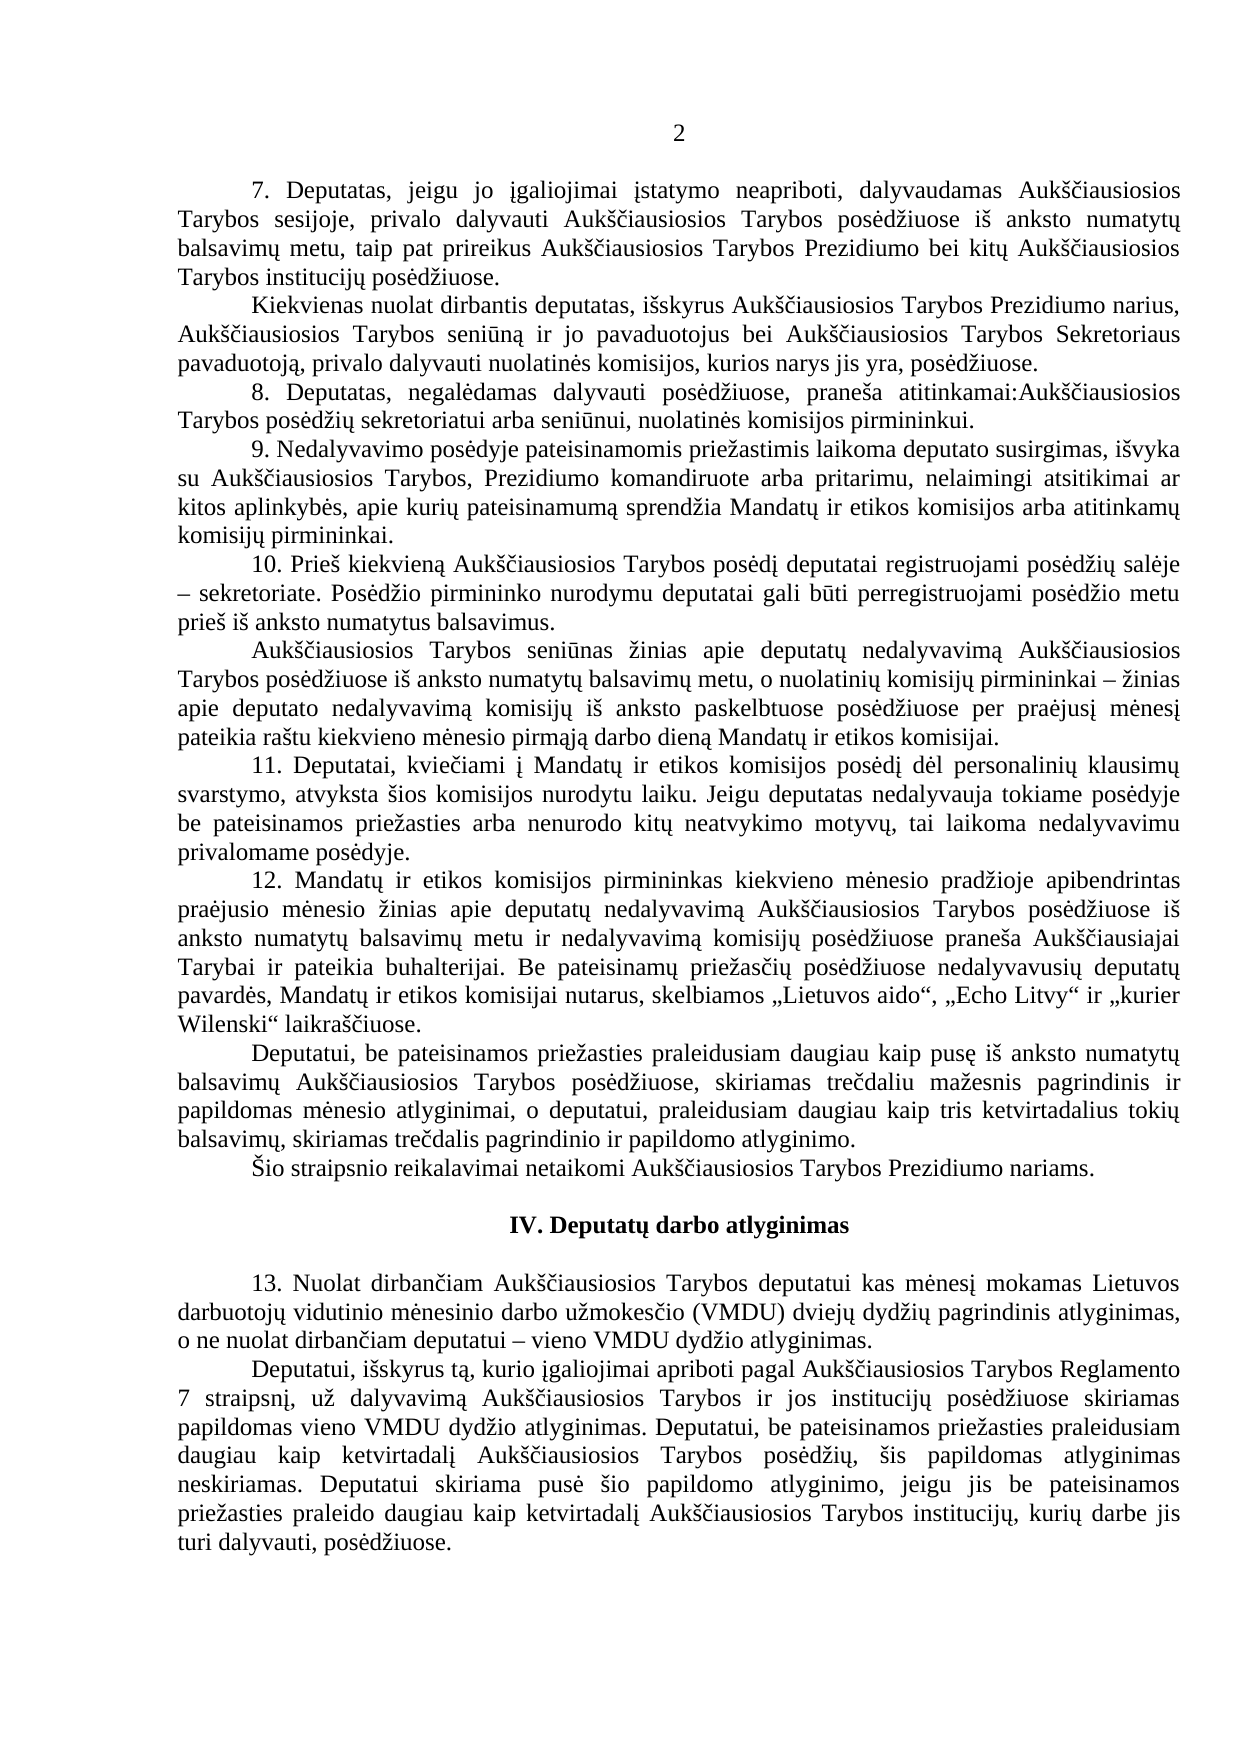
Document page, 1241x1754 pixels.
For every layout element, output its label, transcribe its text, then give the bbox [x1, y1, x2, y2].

text Kiekvienas nuolat dirbantis deputatas, išskyrus Aukščiausiosios Tarybos Prezidiumo narius, Aukščiausiosios Tarybos seniūną ir jo pavaduotojus bei Aukščiausiosios Tarybos Sekretoriaus pavaduotoją, privalo dalyvauti nuolatinės komisijos, kurios narys jis yra, posėdžiuose. [177, 291, 1181, 377]
text Aukščiausiosios Tarybos seniūnas žinias apie deputatų nedalyvavimą Aukščiausiosios Tarybos posėdžiuose iš anksto numatytų balsavimų metu, o nuolatinių komisijų pirmininkai – žinias apie deputato nedalyvavimą komisijų iš anksto paskelbtuose posėdžiuose per praėjusį mėnesį pateikia raštu kiekvieno mėnesio pirmąją darbo dieną Mandatų ir etikos komisijai. [177, 636, 1181, 751]
text 10. Prieš kiekvieną Aukščiausiosios Tarybos posėdį deputatai registruojami posėdžių salėje – sekretoriate. Posėdžio pirmininko nurodymu deputatai gali būti perregistruojami posėdžio metu prieš iš anksto numatytus balsavimus. [177, 549, 1181, 636]
text Deputatui, be pateisinamos priežasties praleidusiam daugiau kaip pusę iš anksto numatytų balsavimų Aukščiausiosios Tarybos posėdžiuose, skiriamas trečdaliu mažesnis pagrindinis ir papildomas mėnesio atlyginimai, o deputatui, praleidusiam daugiau kaip tris ketvirtadalius tokių balsavimų, skiriamas trečdalis pagrindinio ir papildomo atlyginimo. [177, 1038, 1181, 1153]
text Šio straipsnio reikalavimai netaikomi Aukščiausiosios Tarybos Prezidiumo nariams. [177, 1153, 1181, 1182]
text 8. Deputatas, negalėdamas dalyvauti posėdžiuose, praneša atitinkamai:Aukščiausiosios Tarybos posėdžių sekretoriatui arba seniūnui, nuolatinės komisijos pirmininkui. [177, 377, 1181, 434]
text 12. Mandatų ir etikos komisijos pirmininkas kiekvieno mėnesio pradžioje apibendrintas praėjusio mėnesio žinias apie deputatų nedalyvavimą Aukščiausiosios Tarybos posėdžiuose iš anksto numatytų balsavimų metu ir nedalyvavimą komisijų posėdžiuose praneša Aukščiausiajai Tarybai ir pateikia buhalterijai. Be pateisinamų priežasčių posėdžiuose nedalyvavusių deputatų pavardės, Mandatų ir etikos komisijai nutarus, skelbiamos „Lietuvos aido“, „Echo Litvy“ ir „kurier Wilenski“ laikraščiuose. [177, 866, 1181, 1038]
text 7. Deputatas, jeigu jo įgaliojimai įstatymo neapriboti, dalyvaudamas Aukščiausiosios Tarybos sesijoje, privalo dalyvauti Aukščiausiosios Tarybos posėdžiuose iš anksto numatytų balsavimų metu, taip pat prireikus Aukščiausiosios Tarybos Prezidiumo bei kitų Aukščiausiosios Tarybos institucijų posėdžiuose. [177, 176, 1181, 291]
text 11. Deputatai, kviečiami į Mandatų ir etikos komisijos posėdį dėl personalinių klausimų svarstymo, atvyksta šios komisijos nurodytu laiku. Jeigu deputatas nedalyvauja tokiame posėdyje be pateisinamos priežasties arba nenurodo kitų neatvykimo motyvų, tai laikoma nedalyvavimu privalomame posėdyje. [177, 751, 1181, 866]
text Deputatui, išskyrus tą, kurio įgaliojimai apriboti pagal Aukščiausiosios Tarybos Reglamento 7 straipsnį, už dalyvavimą Aukščiausiosios Tarybos ir jos institucijų posėdžiuose skiriamas papildomas vieno VMDU dydžio atlyginimas. Deputatui, be pateisinamos priežasties praleidusiam daugiau kaip ketvirtadalį Aukščiausiosios Tarybos posėdžių, šis papildomas atlyginimas neskiriamas. Deputatui skiriama pusė šio papildomo atlyginimo, jeigu jis be pateisinamos priežasties praleido daugiau kaip ketvirtadalį Aukščiausiosios Tarybos institucijų, kurių darbe jis turi dalyvauti, posėdžiuose. [177, 1354, 1181, 1556]
text 9. Nedalyvavimo posėdyje pateisinamomis priežastimis laikoma deputato susirgimas, išvyka su Aukščiausiosios Tarybos, Prezidiumo komandiruote arba pritarimu, nelaimingi atsitikimai ar kitos aplinkybės, apie kurių pateisinamumą sprendžia Mandatų ir etikos komisijos arba atitinkamų komisijų pirmininkai. [177, 434, 1181, 549]
text 13. Nuolat dirbančiam Aukščiausiosios Tarybos deputatui kas mėnesį mokamas Lietuvos darbuotojų vidutinio mėnesinio darbo užmokesčio (VMDU) dviejų dydžių pagrindinis atlyginimas, o ne nuolat dirbančiam deputatui – vieno VMDU dydžio atlyginimas. [177, 1268, 1181, 1354]
text IV. Deputatų darbo atlyginimas [177, 1211, 1181, 1239]
